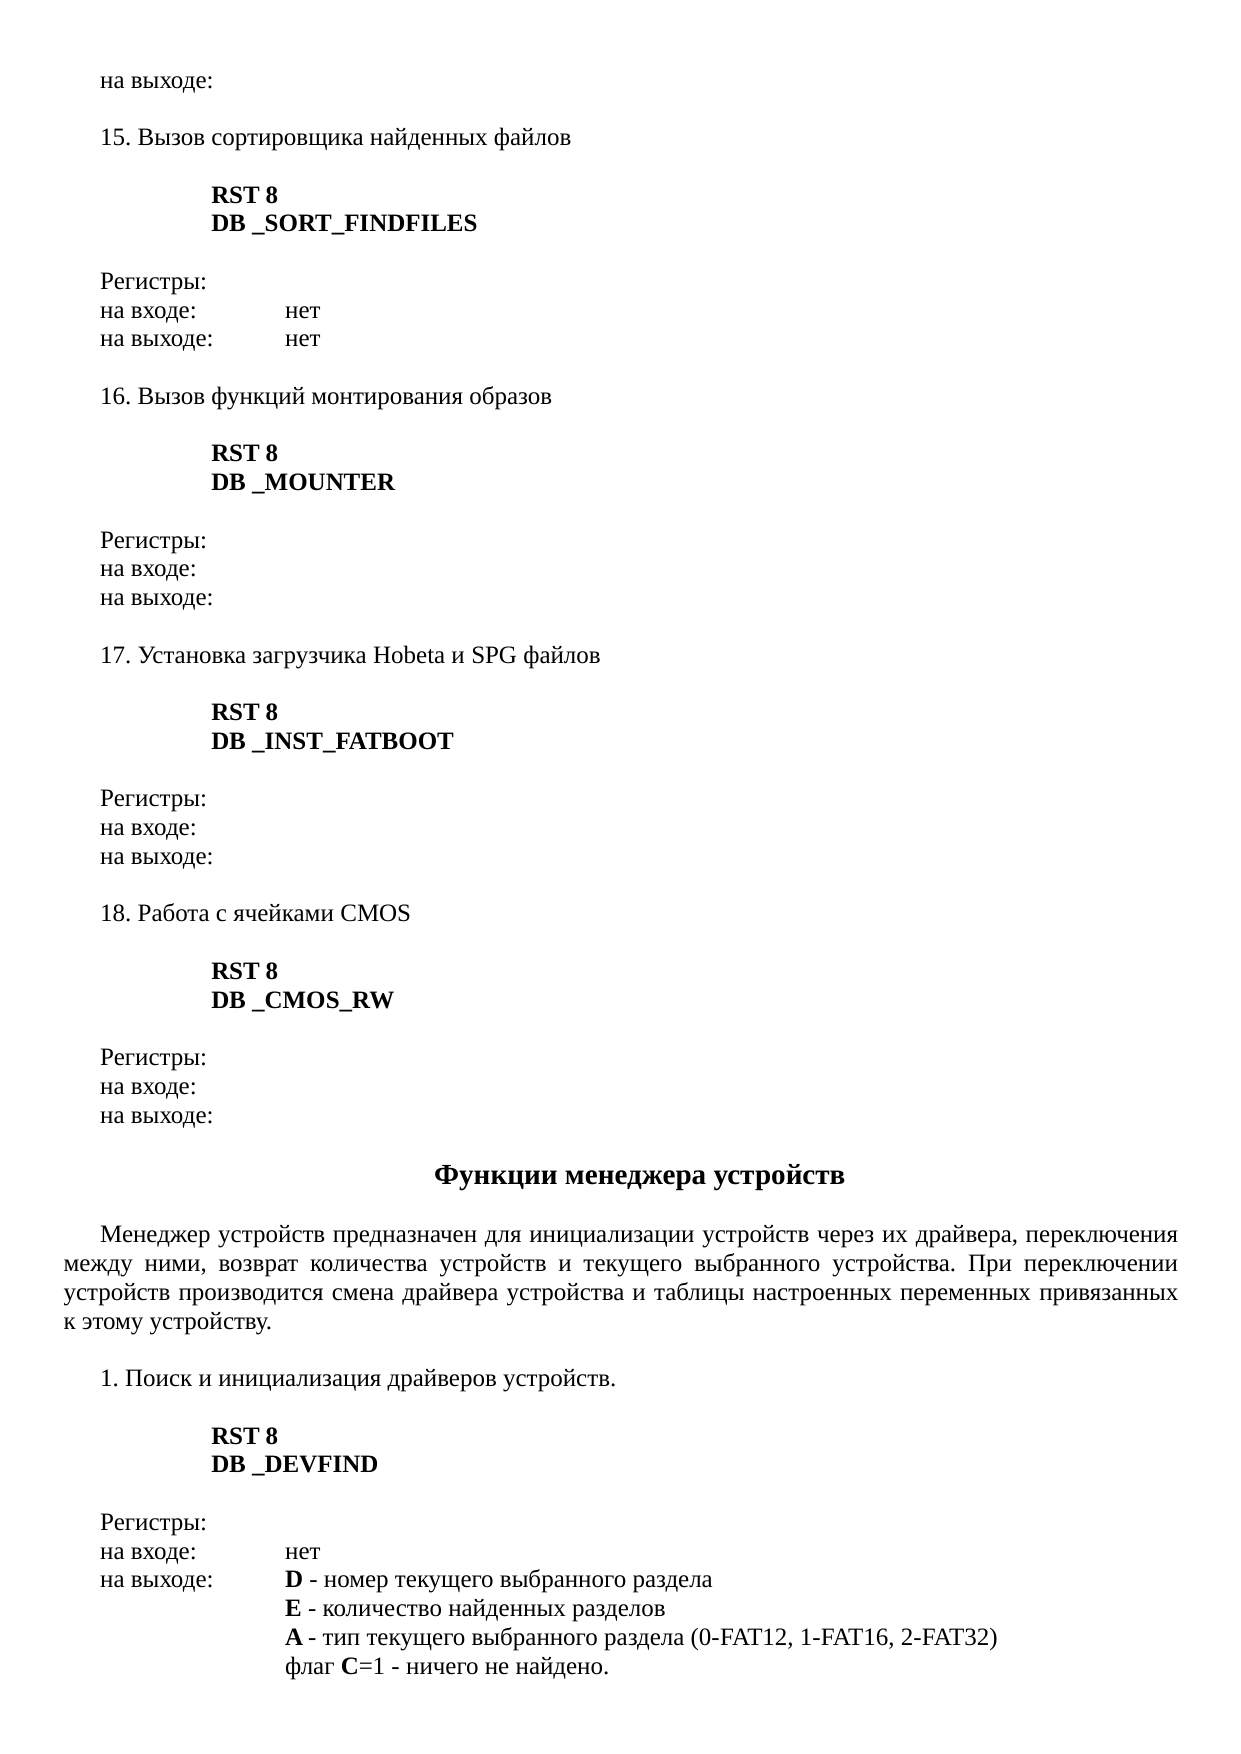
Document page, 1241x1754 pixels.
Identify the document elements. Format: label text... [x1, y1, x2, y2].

text на выходе: нет [63, 323, 1179, 352]
text флаг C=1 - ничего не найдено. [63, 1651, 1179, 1679]
text 18. Работа с ячейками CMOS [63, 898, 1179, 927]
text RST 8 [63, 180, 1179, 208]
text на входе: [63, 1071, 1179, 1100]
text RST 8 [63, 956, 1179, 985]
text Регистры: [63, 1507, 1179, 1536]
text Регистры: [63, 783, 1179, 812]
text DB _DEVFIND [63, 1449, 1179, 1478]
text E - количество найденных разделов [63, 1593, 1179, 1622]
text на выходе: [63, 582, 1179, 611]
text DB _INST_FATBOOT [63, 726, 1179, 755]
text DB _CMOS_RW [63, 985, 1179, 1013]
text 16. Вызов функций монтирования образов [63, 381, 1179, 410]
text на выходе: [63, 65, 1179, 93]
text на входе: нет [63, 295, 1179, 323]
text Регистры: [63, 525, 1179, 553]
text Регистры: [63, 266, 1179, 295]
text Регистры: [63, 1042, 1179, 1071]
text 1. Поиск и инициализация драйверов устройств. [63, 1363, 1179, 1392]
text Функции менеджера устройств [63, 1157, 1179, 1191]
text RST 8 [63, 438, 1179, 467]
text RST 8 [63, 1421, 1179, 1449]
text Менеджер устройств предназначен для инициализации устройств через их драйвера, переключения между ними, возврат количества устройств и текущего выбранного устройства. При переключении устройств производится смена драйвера устройства и таблицы настроенных переменных привязанных к этому устройству. [63, 1219, 1179, 1334]
text на выходе: D - номер текущего выбранного раздела [63, 1564, 1179, 1593]
text DB _MOUNTER [63, 467, 1179, 496]
text RST 8 [63, 697, 1179, 726]
text 15. Вызов сортировщика найденных файлов [63, 122, 1179, 151]
text на входе: [63, 553, 1179, 582]
text A - тип текущего выбранного раздела (0-FAT12, 1-FAT16, 2-FAT32) [63, 1622, 1179, 1651]
text на выходе: [63, 1100, 1179, 1128]
text на входе: нет [63, 1536, 1179, 1564]
text 17. Установка загрузчика Hobeta и SPG файлов [63, 640, 1179, 668]
text на выходе: [63, 841, 1179, 870]
text на входе: [63, 812, 1179, 841]
text DB _SORT_FINDFILES [63, 208, 1179, 237]
